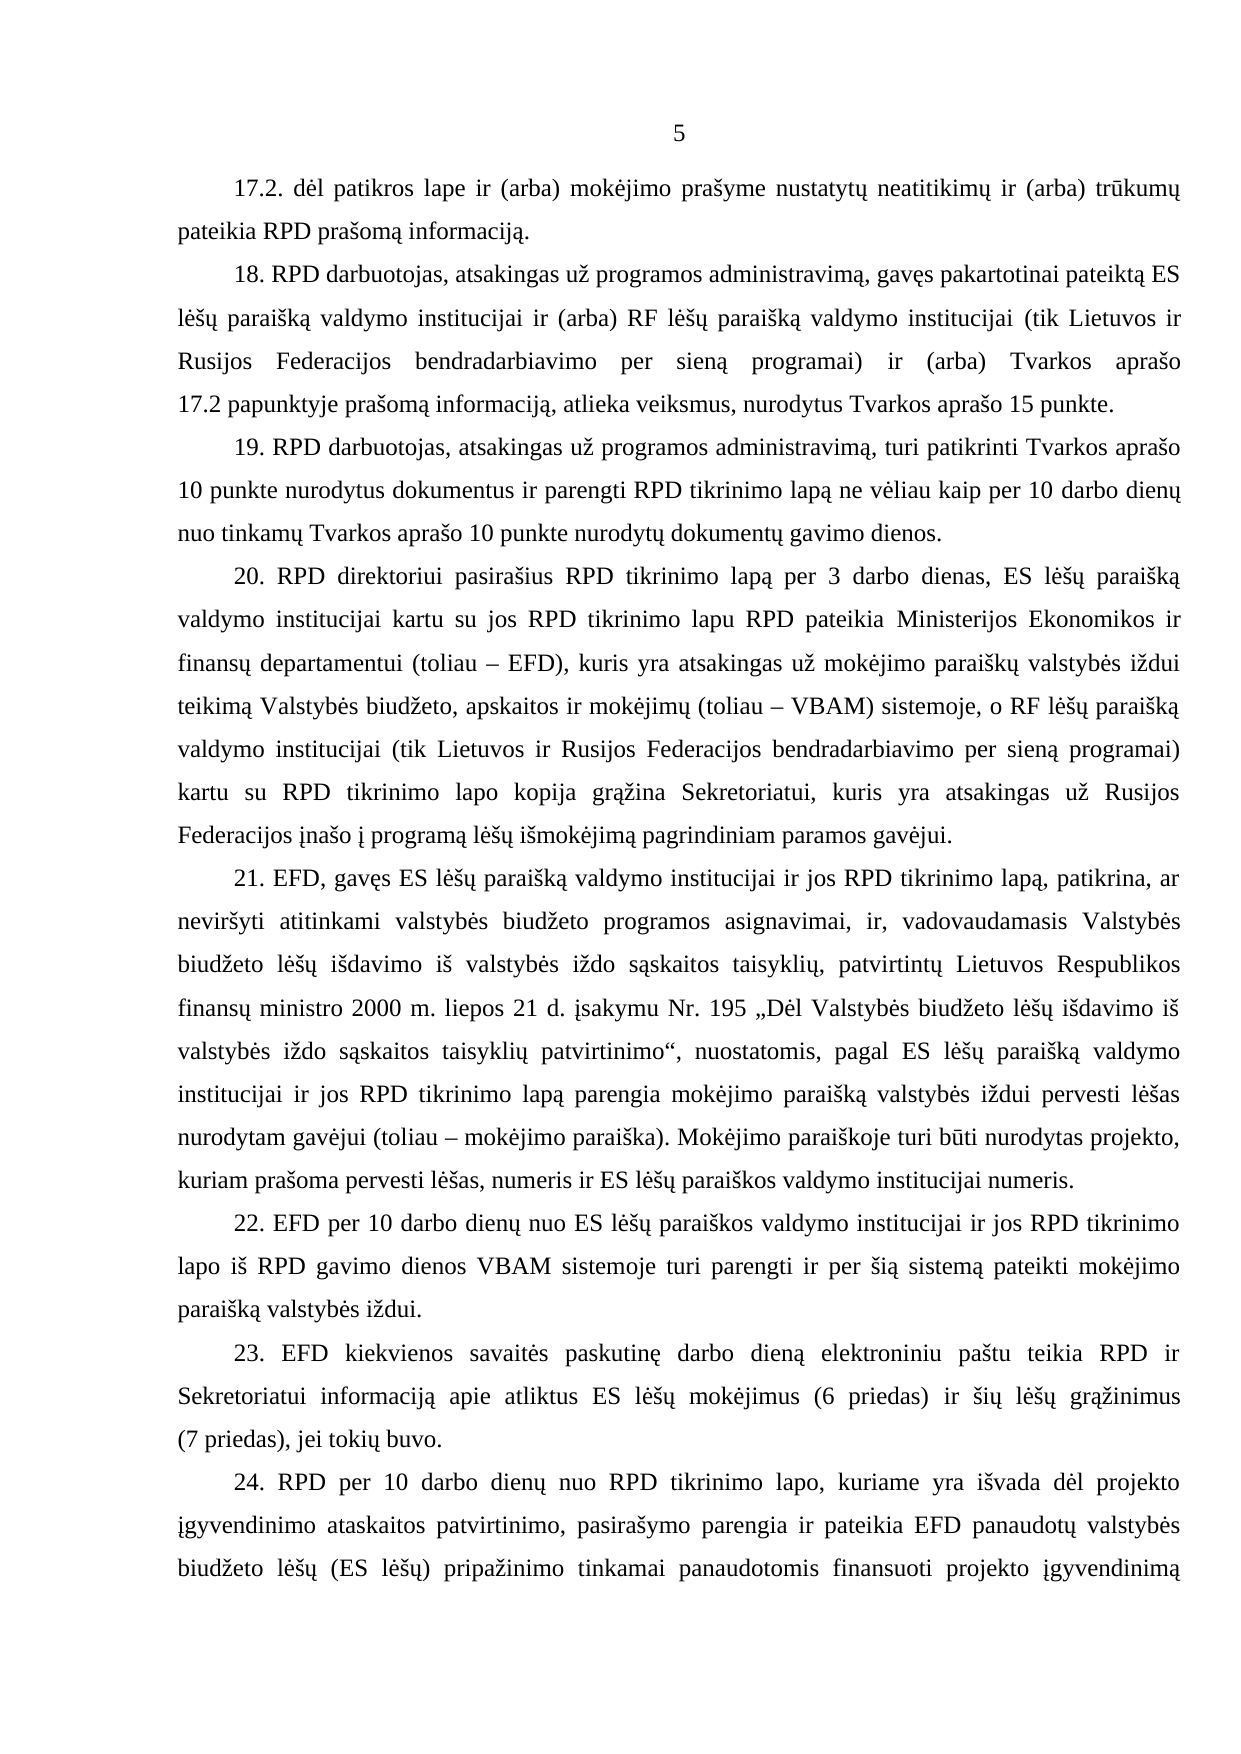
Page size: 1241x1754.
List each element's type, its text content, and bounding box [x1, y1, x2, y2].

text 24. RPD per 10 darbo dienų nuo RPD tikrinimo lapo, kuriame yra išvada dėl projekto įgyvendinimo ataskaitos patvirtinimo, pasirašymo parengia ir pateikia EFD panaudotų valstybės biudžeto lėšų (ES lėšų) pripažinimo tinkamai panaudotomis finansuoti projekto įgyvendinimą [177, 1467, 1181, 1582]
text 19. RPD darbuotojas, atsakingas už programos administravimą, turi patikrinti Tvarkos aprašo 10 punkte nurodytus dokumentus ir parengti RPD tikrinimo lapą ne vėliau kaip per 10 darbo dienų nuo tinkamų Tvarkos aprašo 10 punkte nurodytų dokumentų gavimo dienos. [177, 432, 1181, 547]
text 22. EFD per 10 darbo dienų nuo ES lėšų paraiškos valdymo institucijai ir jos RPD tikrinimo lapo iš RPD gavimo dienos VBAM sistemoje turi parengti ir per šią sistemą pateikti mokėjimo paraišką valstybės iždui. [177, 1208, 1181, 1323]
text 23. EFD kiekvienos savaitės paskutinę darbo dieną elektroniniu paštu teikia RPD ir Sekretoriatui informaciją apie atliktus ES lėšų mokėjimus (6 priedas) ir šių lėšų grąžinimus (7 priedas), jei tokių buvo. [177, 1338, 1181, 1453]
text 20. RPD direktoriui pasirašius RPD tikrinimo lapą per 3 darbo dienas, ES lėšų paraišką valdymo institucijai kartu su jos RPD tikrinimo lapu RPD pateikia Ministerijos Ekonomikos ir finansų departamentui (toliau – EFD), kuris yra atsakingas už mokėjimo paraiškų valstybės iždui teikimą Valstybės biudžeto, apskaitos ir mokėjimų (toliau – VBAM) sistemoje, o RF lėšų paraišką valdymo institucijai (tik Lietuvos ir Rusijos Federacijos bendradarbiavimo per sieną programai) kartu su RPD tikrinimo lapo kopija grąžina Sekretoriatui, kuris yra atsakingas už Rusijos Federacijos įnašo į programą lėšų išmokėjimą pagrindiniam paramos gavėjui. [177, 561, 1181, 849]
text 21. EFD, gavęs ES lėšų paraišką valdymo institucijai ir jos RPD tikrinimo lapą, patikrina, ar neviršyti atitinkami valstybės biudžeto programos asignavimai, ir, vadovaudamasis Valstybės biudžeto lėšų išdavimo iš valstybės iždo sąskaitos taisyklių, patvirtintų Lietuvos Respublikos finansų ministro 2000 m. liepos 21 d. įsakymu Nr. 195 „Dėl Valstybės biudžeto lėšų išdavimo iš valstybės iždo sąskaitos taisyklių patvirtinimo“, nuostatomis, pagal ES lėšų paraišką valdymo institucijai ir jos RPD tikrinimo lapą parengia mokėjimo paraišką valstybės iždui pervesti lėšas nurodytam gavėjui (toliau – mokėjimo paraiška). Mokėjimo paraiškoje turi būti nurodytas projekto, kuriam prašoma pervesti lėšas, numeris ir ES lėšų paraiškos valdymo institucijai numeris. [177, 863, 1181, 1194]
text 17.2. dėl patikros lape ir (arba) mokėjimo prašyme nustatytų neatitikimų ir (arba) trūkumų pateikia RPD prašomą informaciją. [177, 173, 1181, 245]
text 18. RPD darbuotojas, atsakingas už programos administravimą, gavęs pakartotinai pateiktą ES lėšų paraišką valdymo institucijai ir (arba) RF lėšų paraišką valdymo institucijai (tik Lietuvos ir Rusijos Federacijos bendradarbiavimo per sieną programai) ir (arba) Tvarkos aprašo 17.2 papunktyje prašomą informaciją, atlieka veiksmus, nurodytus Tvarkos aprašo 15 punkte. [177, 259, 1181, 418]
